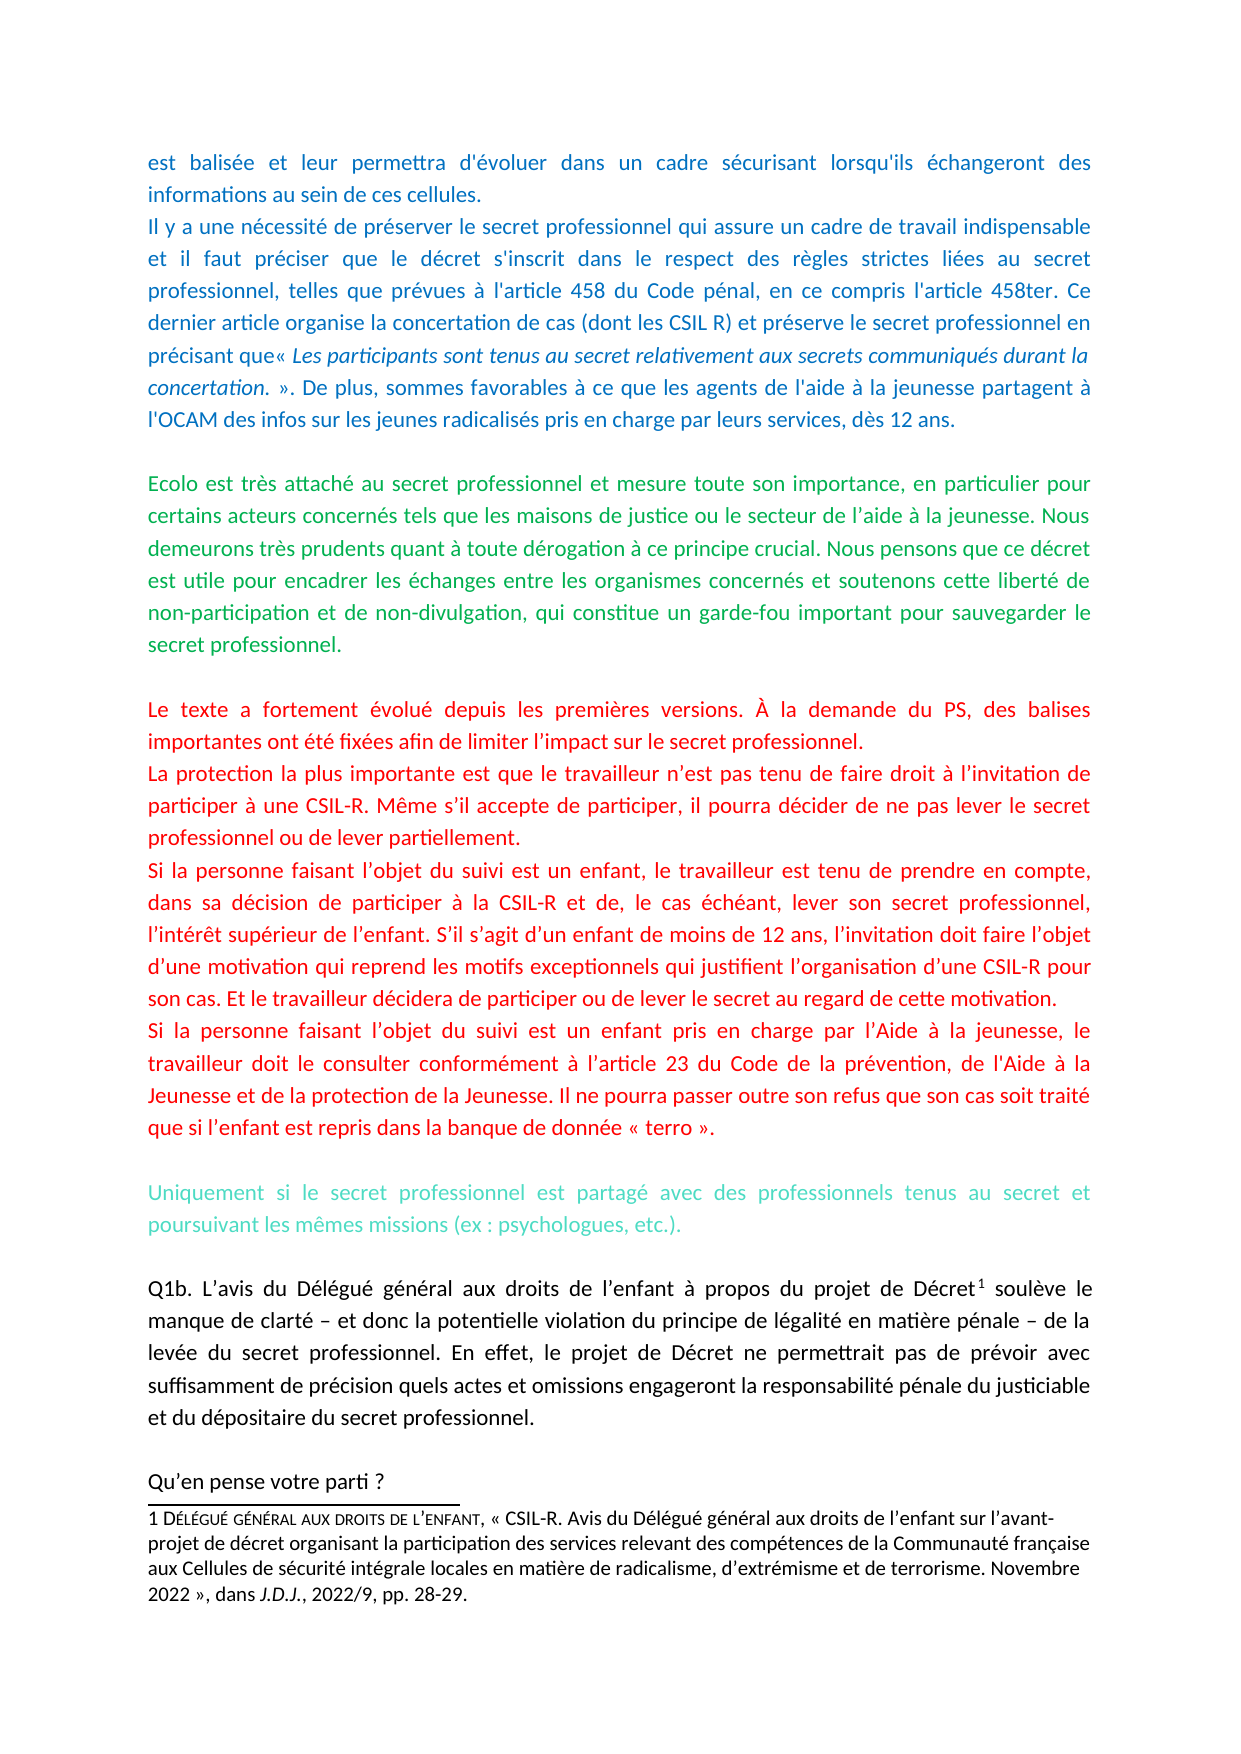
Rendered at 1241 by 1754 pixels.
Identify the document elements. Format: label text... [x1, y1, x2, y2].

text Si la personne faisant l’objet du suivi est un enfant, le travailleur est tenu de prendre en compte, dans sa décision de participer à la CSIL-R et de, le cas échéant, lever son secret professionnel, l’intérêt supérieur de l’enfant. S’il s’agit d’un enfant de moins de 12 ans, l’invitation doit faire l’objet d’une motivation qui reprend les motifs exceptionnels qui justifient l’organisation d’une CSIL-R pour son cas. Et le travailleur décidera de participer ou de lever le secret au regard de cette motivation. [148, 856, 1093, 1012]
text Le texte a fortement évolué depuis les premières versions. À la demande du PS, des balises importantes ont été fixées afin de limiter l’impact sur le secret professionnel. [148, 695, 1093, 755]
text Q1b. L’avis du Délégué général aux droits de l’enfant à propos du projet de Décret soulève le manque de clarté – et donc la potentielle violation du principe de légalité en matière pénale – de la levée du secret professionnel. En effet, le projet de Décret ne permettrait pas de prévoir avec suffisamment de précision quels actes et omissions engageront la responsabilité pénale du justiciable et du dépositaire du secret professionnel. [148, 1274, 1093, 1431]
text La protection la plus importante est que le travailleur n’est pas tenu de faire droit à l’invitation de participer à une CSIL-R. Même s’il accepte de participer, il pourra décider de ne pas lever le secret professionnel ou de lever partiellement. [148, 759, 1093, 852]
text est balisée et leur permettra d'évoluer dans un cadre sécurisant lorsqu'ils échangeront des informations au sein de ces cellules. [148, 148, 1093, 208]
text Qu’en pense votre parti ? [148, 1467, 1093, 1495]
text Ecolo est très attaché au secret professionnel et mesure toute son importance, en particulier pour certains acteurs concernés tels que les maisons de justice ou le secteur de l’aide à la jeunesse. Nous demeurons très prudents quant à toute dérogation à ce principe crucial. Nous pensons que ce décret est utile pour encadrer les échanges entre les organismes concernés et soutenons cette liberté de non-participation et de non-divulgation, qui constitue un garde-fou important pour sauvegarder le secret professionnel. [148, 469, 1093, 658]
text Si la personne faisant l’objet du suivi est un enfant pris en charge par l’Aide à la jeunesse, le travailleur doit le consulter conformément à l’article 23 du Code de la prévention, de l'Aide à la Jeunesse et de la protection de la Jeunesse. Il ne pourra passer outre son refus que son cas soit traité que si l’enfant est repris dans la banque de donnée « terro ». [148, 1017, 1093, 1141]
text Délégué général aux droits de l’enfant, « CSIL-R. Avis du Délégué général aux droits de l’enfant sur l’avant-projet de décret organisant la participation des services relevant des compétences de la Communauté française aux Cellules de sécurité intégrale locales en matière de radicalisme, d’extrémisme et de terrorisme. Novembre 2022 », dans J.D.J., 2022/9, pp. 28-29. [148, 1505, 1093, 1606]
text Uniquement si le secret professionnel est partagé avec des professionnels tenus au secret et poursuivant les mêmes missions (ex : psychologues, etc.). [148, 1178, 1093, 1238]
text Il y a une nécessité de préserver le secret professionnel qui assure un cadre de travail indispensable et il faut préciser que le décret s'inscrit dans le respect des règles strictes liées au secret professionnel, telles que prévues à l'article 458 du Code pénal, en ce compris l'article 458ter. Ce dernier article organise la concertation de cas (dont les CSIL R) et préserve le secret professionnel en précisant que« Les participants sont tenus au secret relativement aux secrets communiqués durant la concertation. ». De plus, sommes favorables à ce que les agents de l'aide à la jeunesse partagent à l'OCAM des infos sur les jeunes radicalisés pris en charge par leurs services, dès 12 ans. [148, 212, 1093, 433]
